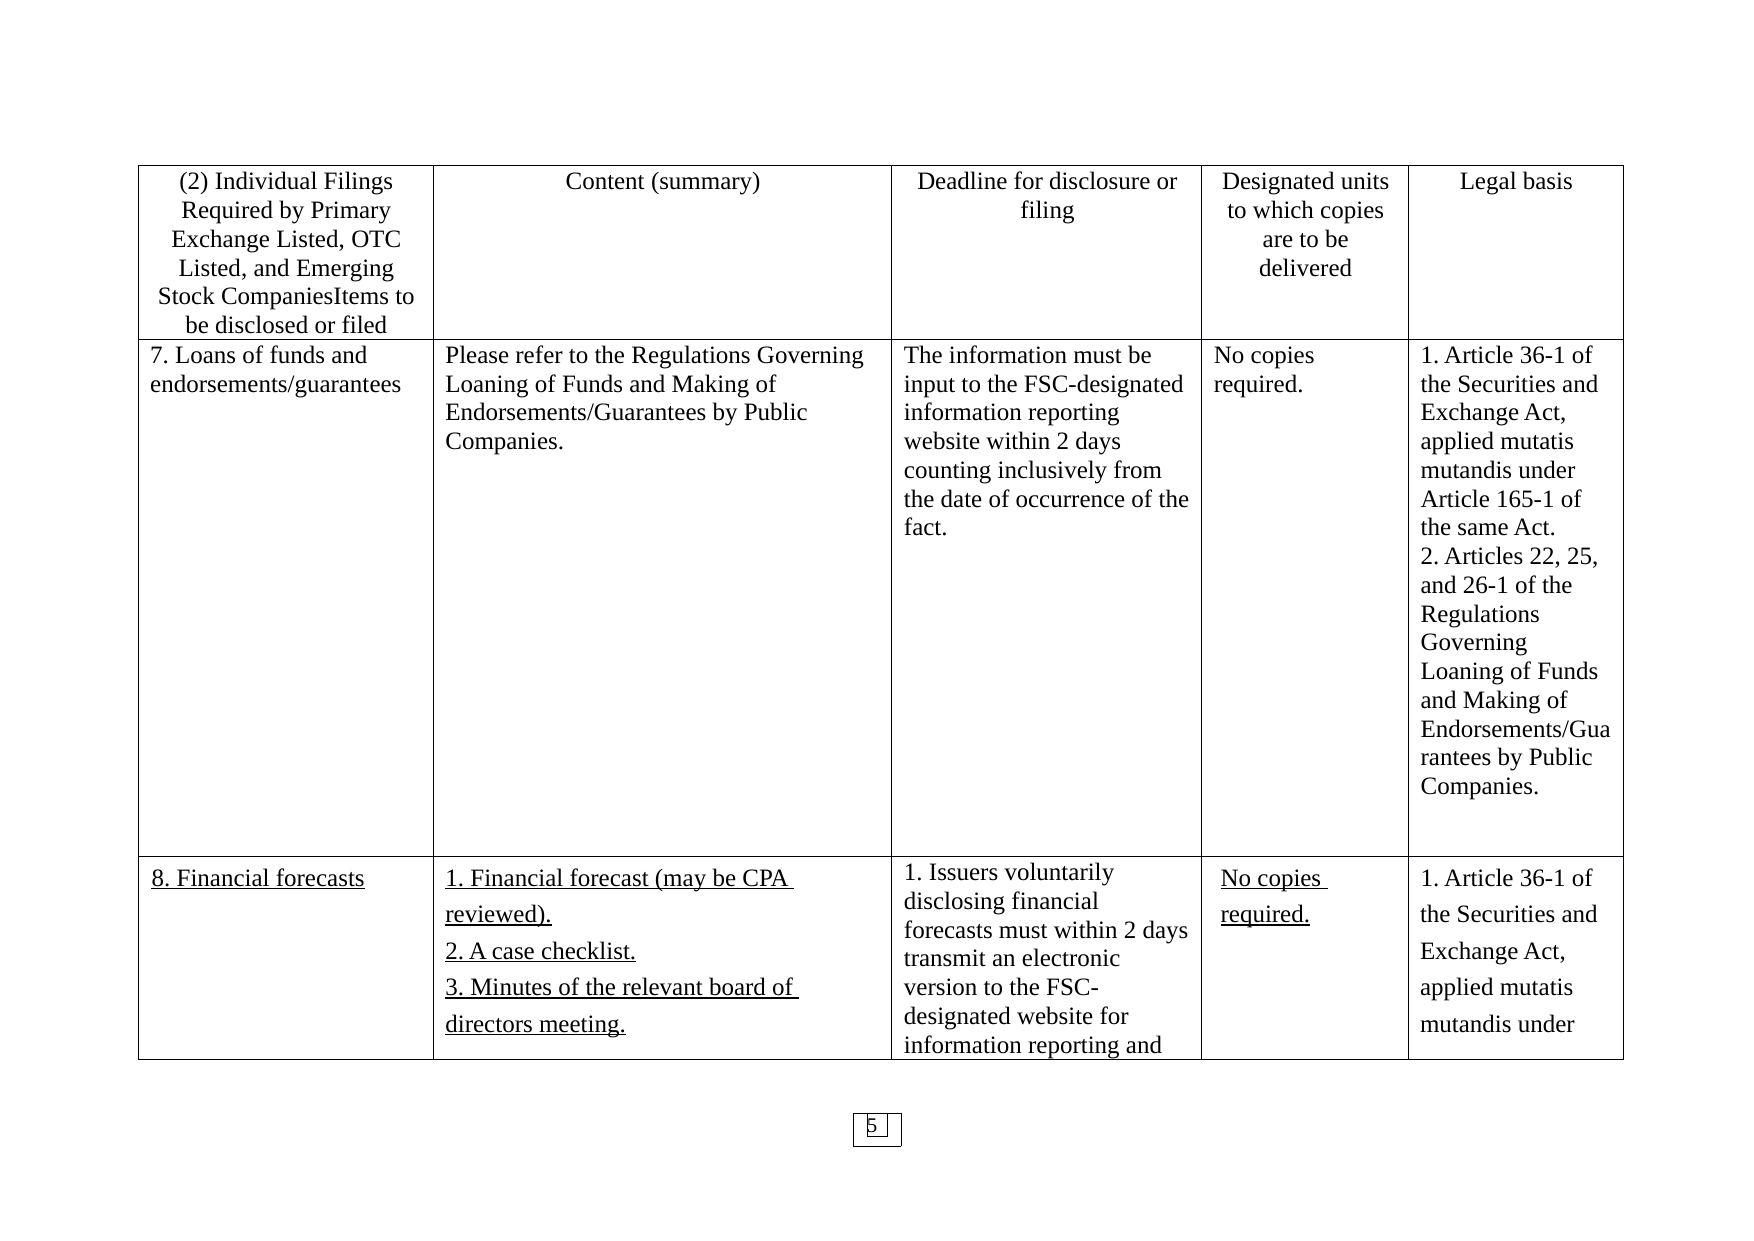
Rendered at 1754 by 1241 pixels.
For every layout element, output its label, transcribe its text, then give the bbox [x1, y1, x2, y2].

table_cell 1. Financial forecast (may be CPA reviewed). 2. A case checklist. 3. Minutes of the relevant board of directors meeting. [434, 857, 891, 1058]
table_header Content (summary) [434, 166, 891, 339]
table_cell 1. Issuers voluntarily disclosing financial forecasts must within 2 days transmit an electronic version to the FSC-designated website for information reporting and [892, 857, 1201, 1058]
table_cell 1. Article 36-1 of the Securities and Exchange Act, applied mutatis mutandis under [1409, 857, 1623, 1058]
table_header Deadline for disclosure or filing [892, 166, 1201, 339]
table_cell The information must be input to the FSC-designated information reporting website within 2 days counting inclusively from the date of occurrence of the fact. [892, 340, 1201, 856]
table_cell No copies required. [1202, 857, 1408, 1058]
table_header (2) Individual Filings Required by Primary Exchange Listed, OTC Listed, and Emerging Stock CompaniesItems to be disclosed or filed [139, 166, 433, 339]
table_header Designated units to which copies are to be delivered [1202, 166, 1408, 339]
table_header Legal basis [1409, 166, 1623, 339]
table_cell Please refer to the Regulations Governing Loaning of Funds and Making of Endorsements/Guarantees by Public Companies. [434, 340, 891, 856]
table_cell No copies required. [1202, 340, 1408, 856]
table_cell 8. Financial forecasts [139, 857, 433, 1058]
table_cell 1. Article 36-1 of the Securities and Exchange Act, applied mutatis mutandis under Article 165-1 of the same Act. 2. Articles 22, 25, and 26-1 of the Regulations Governing Loaning of Funds and Making of Endorsements/Guarantees by Public Companies. [1409, 340, 1623, 856]
table_cell 7. Loans of funds and endorsements/guarantees [139, 340, 433, 856]
